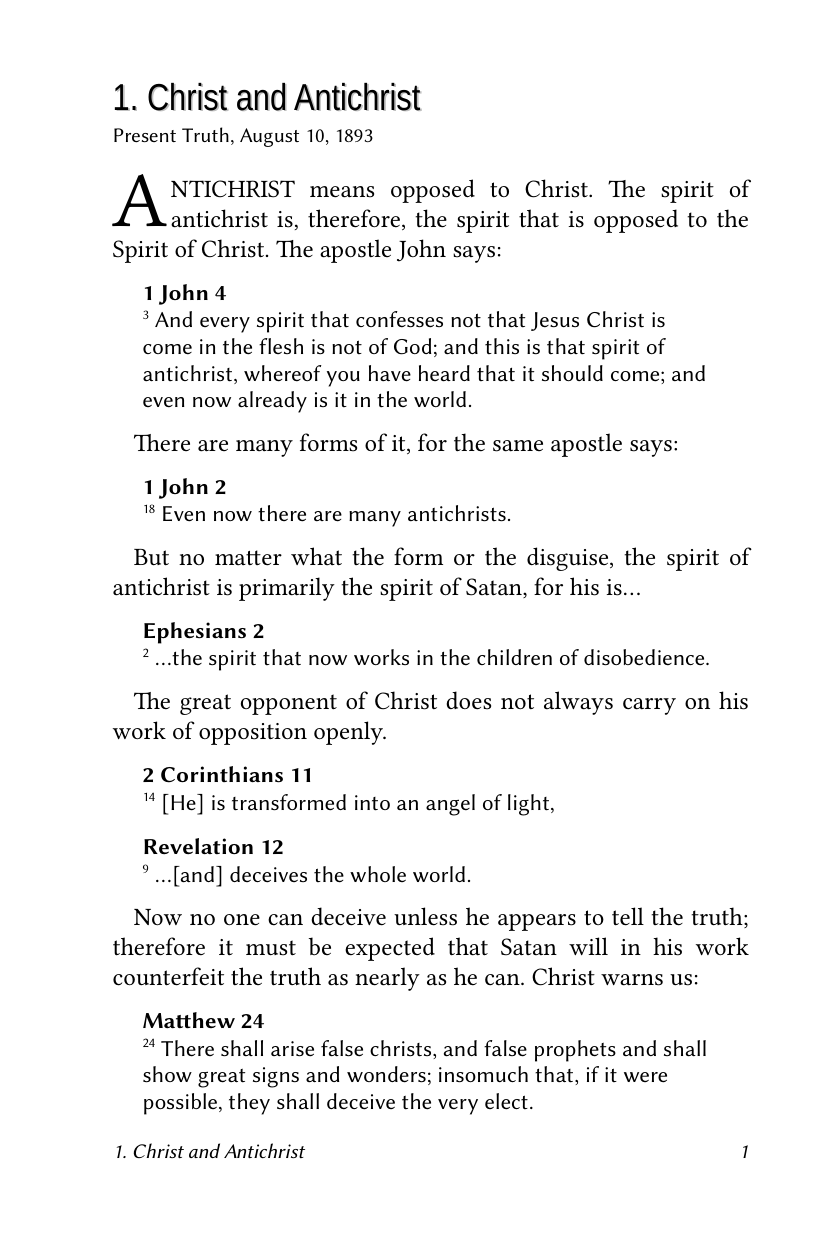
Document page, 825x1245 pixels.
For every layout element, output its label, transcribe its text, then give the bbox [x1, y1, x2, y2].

text But no matter what the form or the disguise, the spirit of antichrist is primarily the spirit of Satan, for his is… [112, 543, 750, 601]
text ANTICHRIST means opposed to Christ. The spirit of antichrist is, therefore, the spirit that is opposed to the Spirit of Christ. The apostle John says: [112, 175, 750, 263]
text There are many forms of it, for the same apostle says: [112, 429, 750, 457]
text 14 [He] is transformed into an angel of light, [142, 789, 720, 816]
text The great opponent of Christ does not always carry on his work of opposition openly. [112, 687, 750, 745]
text Now no one can deceive unless he appears to tell the truth; therefore it must be expected that Satan will in his work counterfeit the truth as nearly as he can. Christ warns us: [112, 903, 750, 992]
text 1 John 4 [142, 279, 750, 306]
text 1 John 2 [142, 474, 750, 500]
text Present Truth, August 10, 1893 [112, 124, 750, 148]
text Ephesians 2 [142, 618, 750, 644]
text Revelation 12 [142, 834, 750, 860]
title Christ and Antichrist [112, 75, 750, 118]
text 18 Even now there are many antichrists. [142, 501, 720, 527]
text 2 Corinthians 11 [142, 762, 750, 788]
text 3 And every spirit that confesses not that Jesus Christ is come in the flesh is not of God; and this is that spirit of antichrist, whereof you have heard that it should come; and even now already is it in the world. [142, 307, 720, 413]
text 24 There shall arise false christs, and false prophets and shall show great signs and wonders; insomuch that, if it were possible, they shall deceive the very elect. [142, 1036, 720, 1115]
text 9 ...[and] deceives the whole world. [142, 862, 720, 888]
text 2 ...the spirit that now works in the children of disobedience. [142, 645, 720, 671]
text Matthew 24 [142, 1008, 750, 1034]
